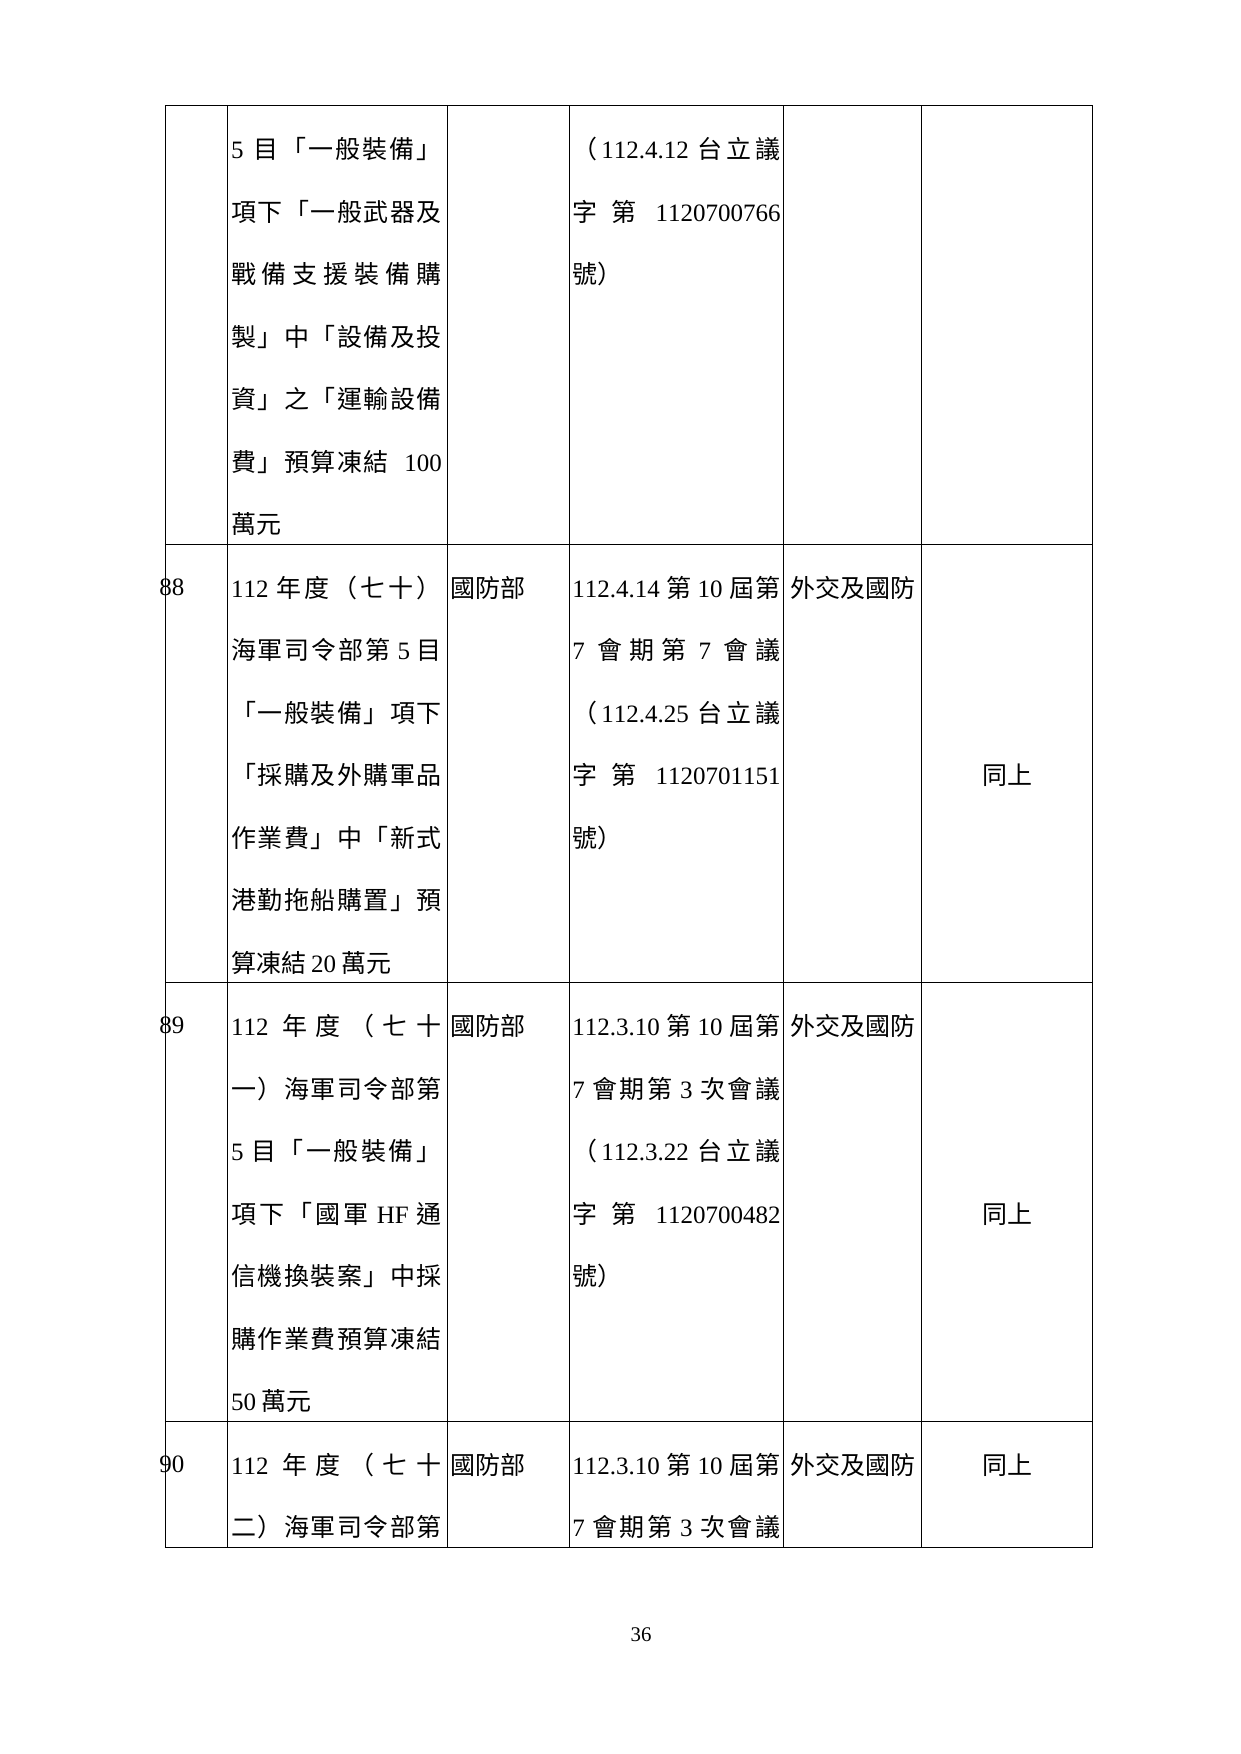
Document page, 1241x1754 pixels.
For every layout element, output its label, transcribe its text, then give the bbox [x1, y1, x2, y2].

table_cell [166, 1422, 227, 1547]
table_cell 112.3.10第10屆第7會期第3次會議（112.3.22台立議字第1120700482號） [570, 983, 783, 1421]
table_cell [784, 106, 921, 544]
table_cell [922, 106, 1092, 544]
table_cell 國防部 [448, 983, 569, 1421]
table_cell [166, 545, 227, 982]
table_cell 國防部 [448, 545, 569, 982]
table_cell [166, 983, 227, 1421]
table_cell 國防部 [448, 1422, 569, 1547]
table_cell [166, 106, 227, 544]
table_cell 112.4.14第10屆第7會期第7會議（112.4.25台立議字第1120701151號） [570, 545, 783, 982]
table_cell 112.3.10第10屆第7會期第3次會議 [570, 1422, 783, 1547]
table_cell 112年度（七十二）海軍司令部第 [228, 1422, 447, 1547]
table_cell 5 目「一般裝備」項下「一般武器及戰備支援裝備購製」中「設備及投資」之「運輸設備費」預算凍結 100 萬元 [228, 106, 447, 544]
table_cell 外交及國防 [784, 1422, 921, 1547]
table_cell 外交及國防 [784, 545, 921, 982]
table_cell 外交及國防 [784, 983, 921, 1421]
table_cell 同上 [922, 545, 1092, 982]
table_cell 112年度（七十）海軍司令部第5目「一般裝備」項下「採購及外購軍品作業費」中「新式港勤拖船購置」預算凍結20萬元 [228, 545, 447, 982]
table_cell 112年度（七十一）海軍司令部第5目「一般裝備」項下「國軍HF通信機換裝案」中採購作業費預算凍結50萬元 [228, 983, 447, 1421]
table_cell 同上 [922, 1422, 1092, 1547]
table_cell 同上 [922, 983, 1092, 1421]
table_cell （112.4.12台立議字第1120700766號） [570, 106, 783, 544]
table_cell [448, 106, 569, 544]
